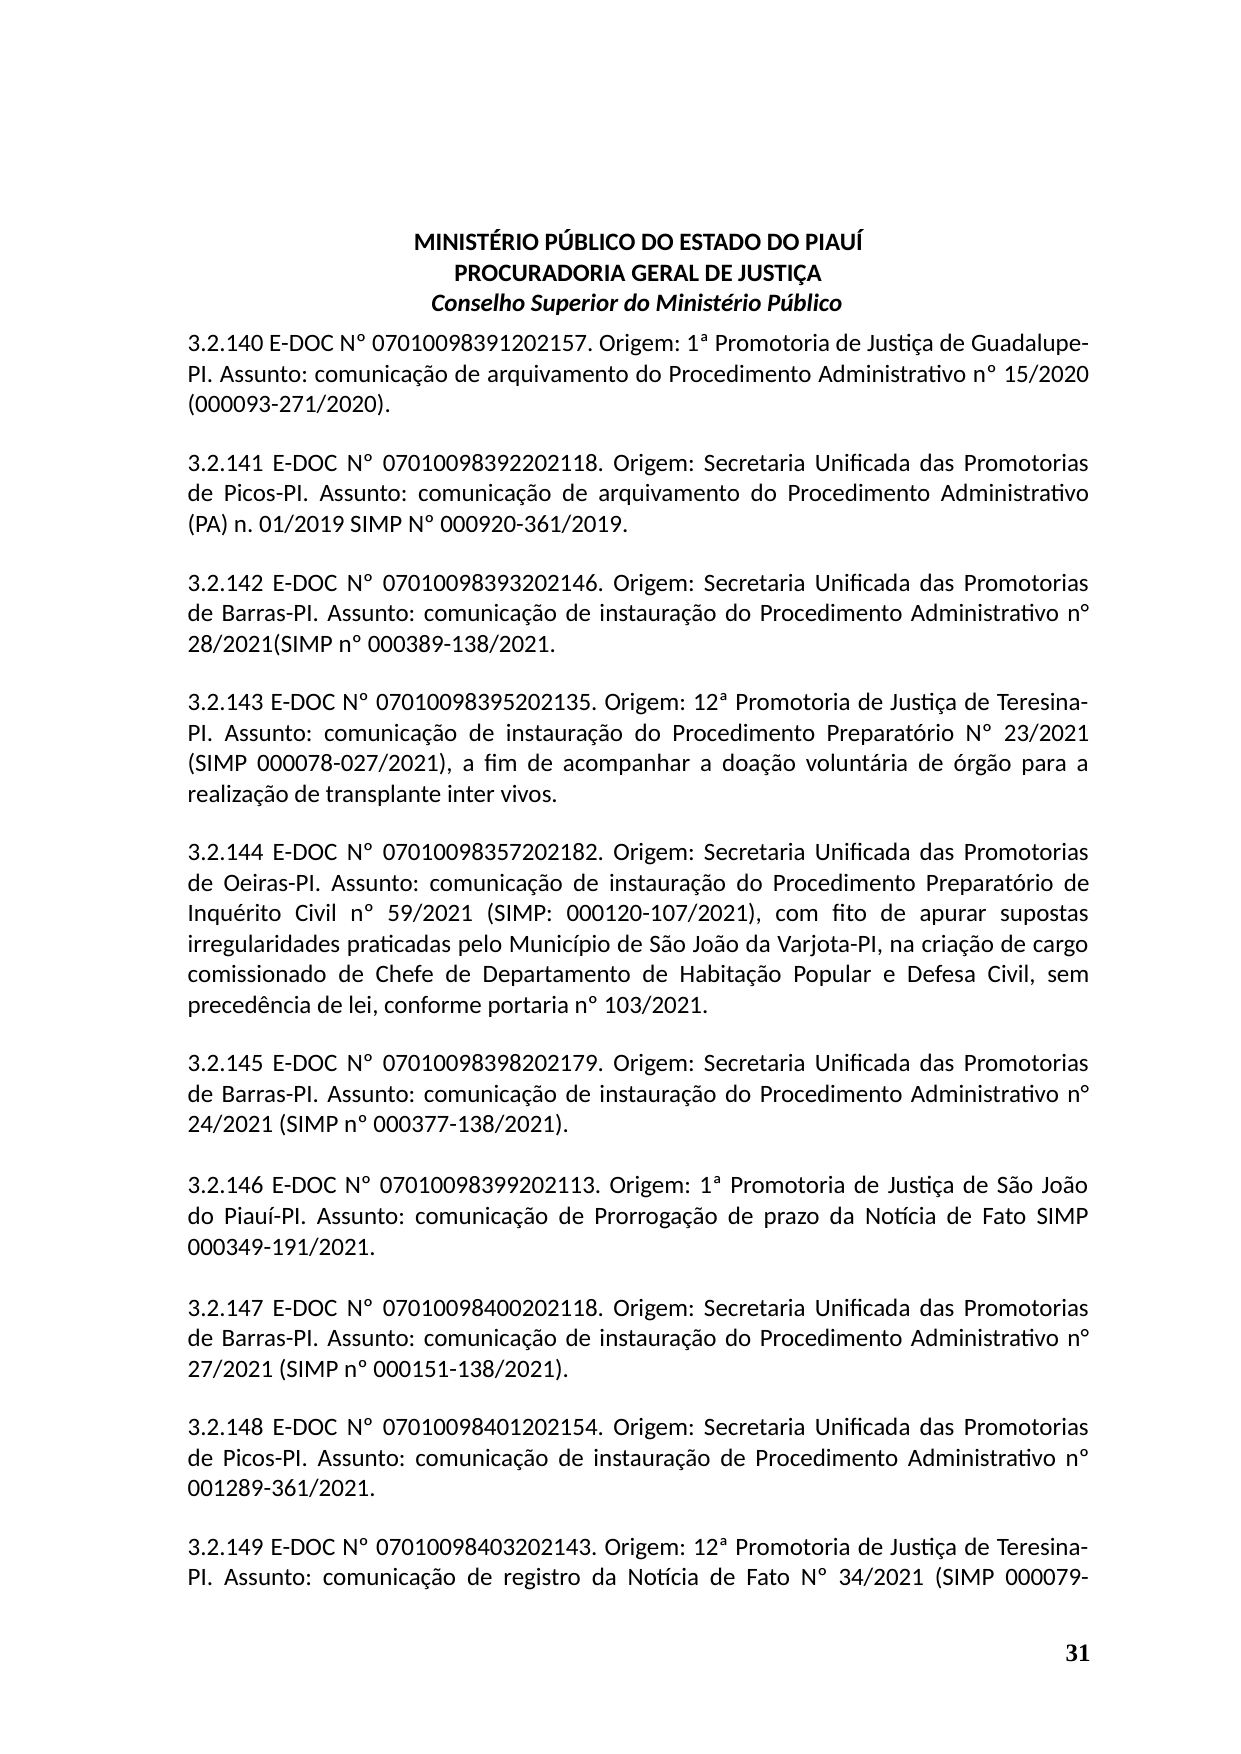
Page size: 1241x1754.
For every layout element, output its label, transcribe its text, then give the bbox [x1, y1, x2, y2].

text 3.2.144 E-DOC Nº 07010098357202182. Origem: Secretaria Unificada das Promotorias de Oeiras-PI. Assunto: comunicação de instauração do Procedimento Preparatório de Inquérito Civil nº 59/2021 (SIMP: 000120-107/2021), com fito de apurar supostas irregularidades praticadas pelo Município de São João da Varjota-PI, na criação de cargo comissionado de Chefe de Departamento de Habitação Popular e Defesa Civil, sem precedência de lei, conforme portaria nº 103/2021. [187, 836, 1090, 1019]
text 3.2.146 E-DOC Nº 07010098399202113. Origem: 1ª Promotoria de Justiça de São João do Piauí-PI. Assunto: comunicação de Prorrogação de prazo da Notícia de Fato SIMP 000349-191/2021. [187, 1169, 1090, 1261]
text 3.2.141 E-DOC Nº 07010098392202118. Origem: Secretaria Unificada das Promotorias de Picos-PI. Assunto: comunicação de arquivamento do Procedimento Administrativo (PA) n. 01/2019 SIMP Nº 000920-361/2019. [187, 447, 1090, 539]
text 3.2.142 E-DOC Nº 07010098393202146. Origem: Secretaria Unificada das Promotorias de Barras-PI. Assunto: comunicação de instauração do Procedimento Administrativo n° 28/2021(SIMP nº 000389-138/2021. [187, 567, 1090, 658]
text 3.2.148 E-DOC Nº 07010098401202154. Origem: Secretaria Unificada das Promotorias de Picos-PI. Assunto: comunicação de instauração de Procedimento Administrativo nº 001289-361/2021. [187, 1411, 1090, 1503]
text 3.2.149 E-DOC Nº 07010098403202143. Origem: 12ª Promotoria de Justiça de Teresina-PI. Assunto: comunicação de registro da Notícia de Fato Nº 34/2021 (SIMP 000079- [187, 1531, 1090, 1592]
text 3.2.147 E-DOC Nº 07010098400202118. Origem: Secretaria Unificada das Promotorias de Barras-PI. Assunto: comunicação de instauração do Procedimento Administrativo n° 27/2021 (SIMP nº 000151-138/2021). [187, 1292, 1090, 1383]
text 3.2.145 E-DOC Nº 07010098398202179. Origem: Secretaria Unificada das Promotorias de Barras-PI. Assunto: comunicação de instauração do Procedimento Administrativo n° 24/2021 (SIMP nº 000377-138/2021). [187, 1047, 1090, 1139]
text 3.2.143 E-DOC Nº 07010098395202135. Origem: 12ª Promotoria de Justiça de Teresina-PI. Assunto: comunicação de instauração do Procedimento Preparatório Nº 23/2021 (SIMP 000078-027/2021), a fim de acompanhar a doação voluntária de órgão para a realização de transplante inter vivos. [187, 686, 1090, 808]
text 3.2.140 E-DOC Nº 07010098391202157. Origem: 1ª Promotoria de Justiça de Guadalupe-PI. Assunto: comunicação de arquivamento do Procedimento Administrativo nº 15/2020 (000093-271/2020). [187, 327, 1090, 419]
